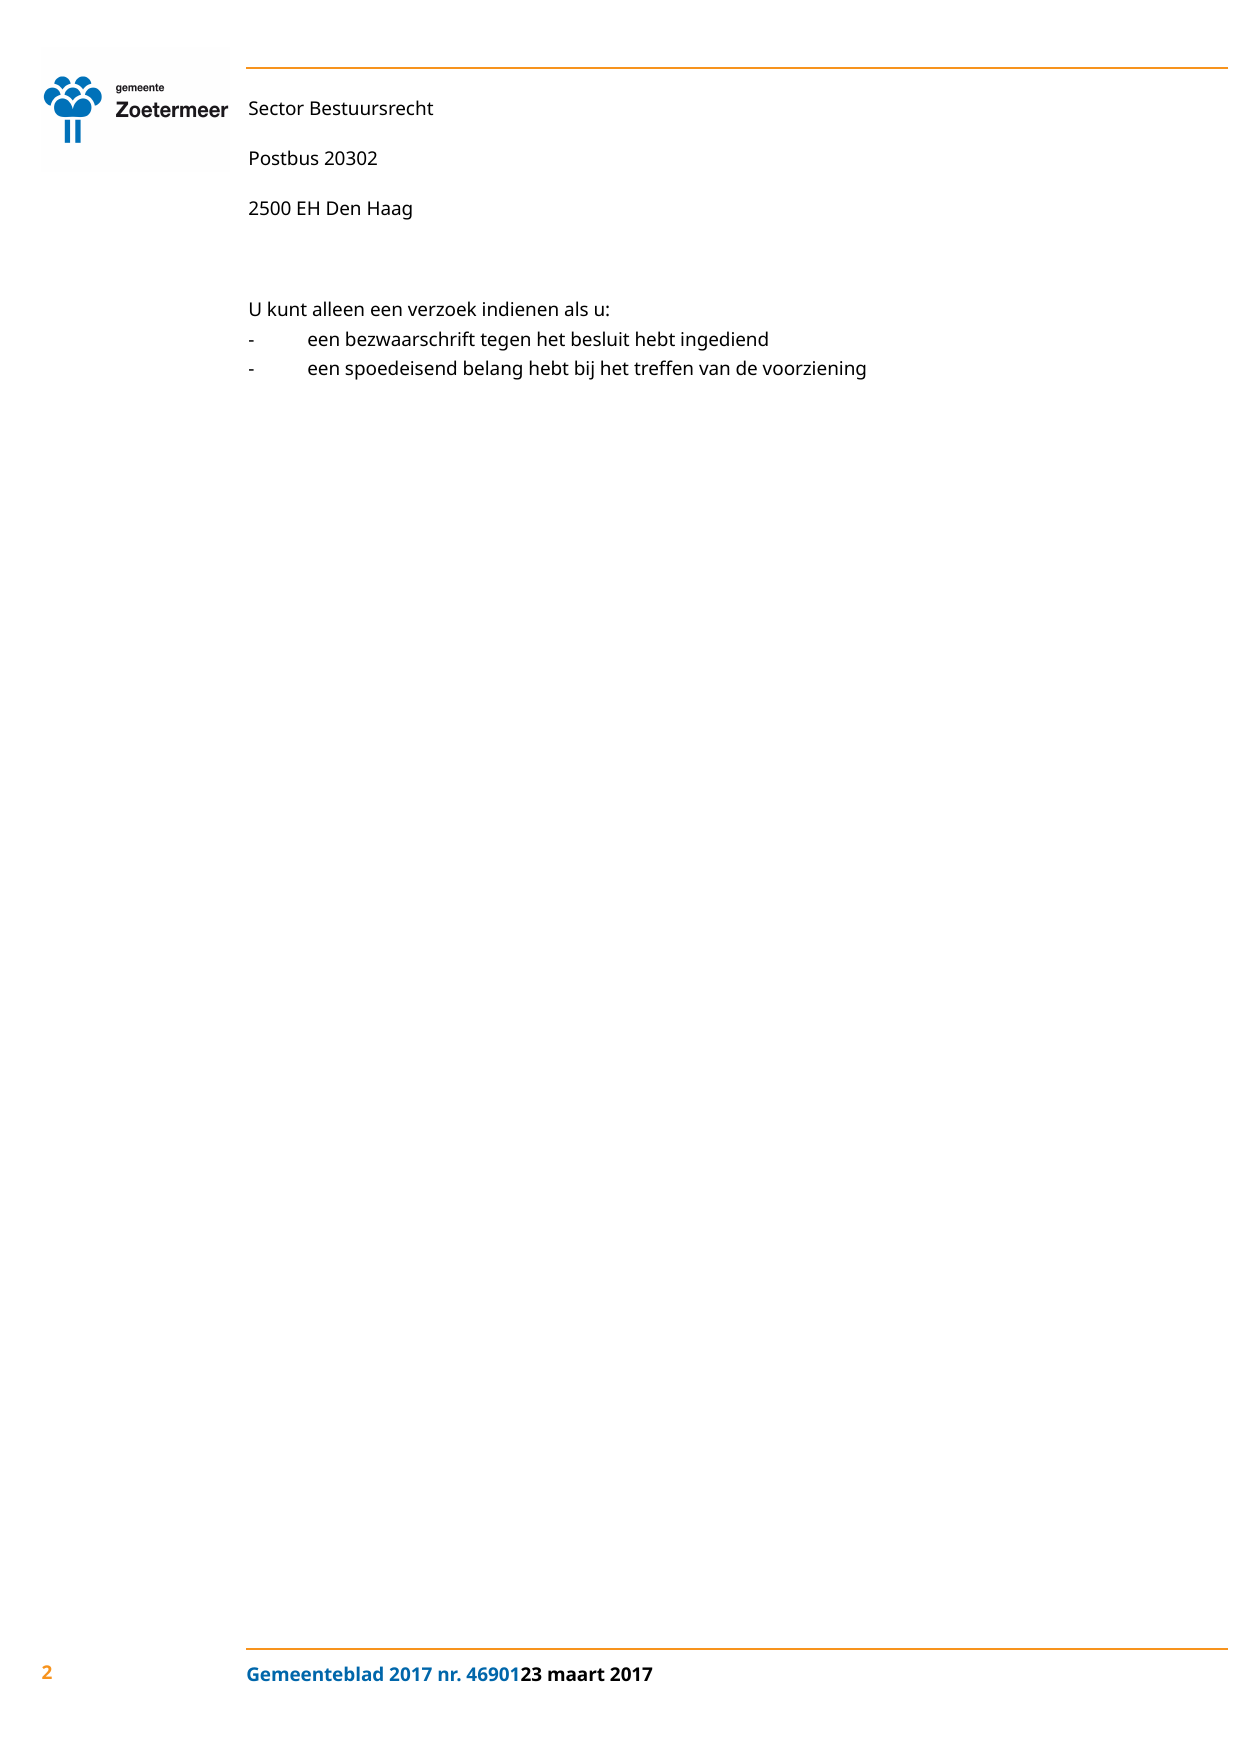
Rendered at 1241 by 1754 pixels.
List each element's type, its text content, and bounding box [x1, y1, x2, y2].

text Sector Bestuursrecht [248, 95, 1152, 121]
text U kunt alleen een verzoek indienen als u: [248, 296, 1152, 322]
text 2500 EH Den Haag [248, 196, 1152, 221]
list een bezwaarschrift tegen het besluit hebt ingediend [248, 326, 1152, 352]
text Postbus 20302 [248, 145, 1152, 171]
picture [41, 47, 231, 172]
list een spoedeisend belang hebt bij het treffen van de voorziening [248, 356, 1152, 381]
